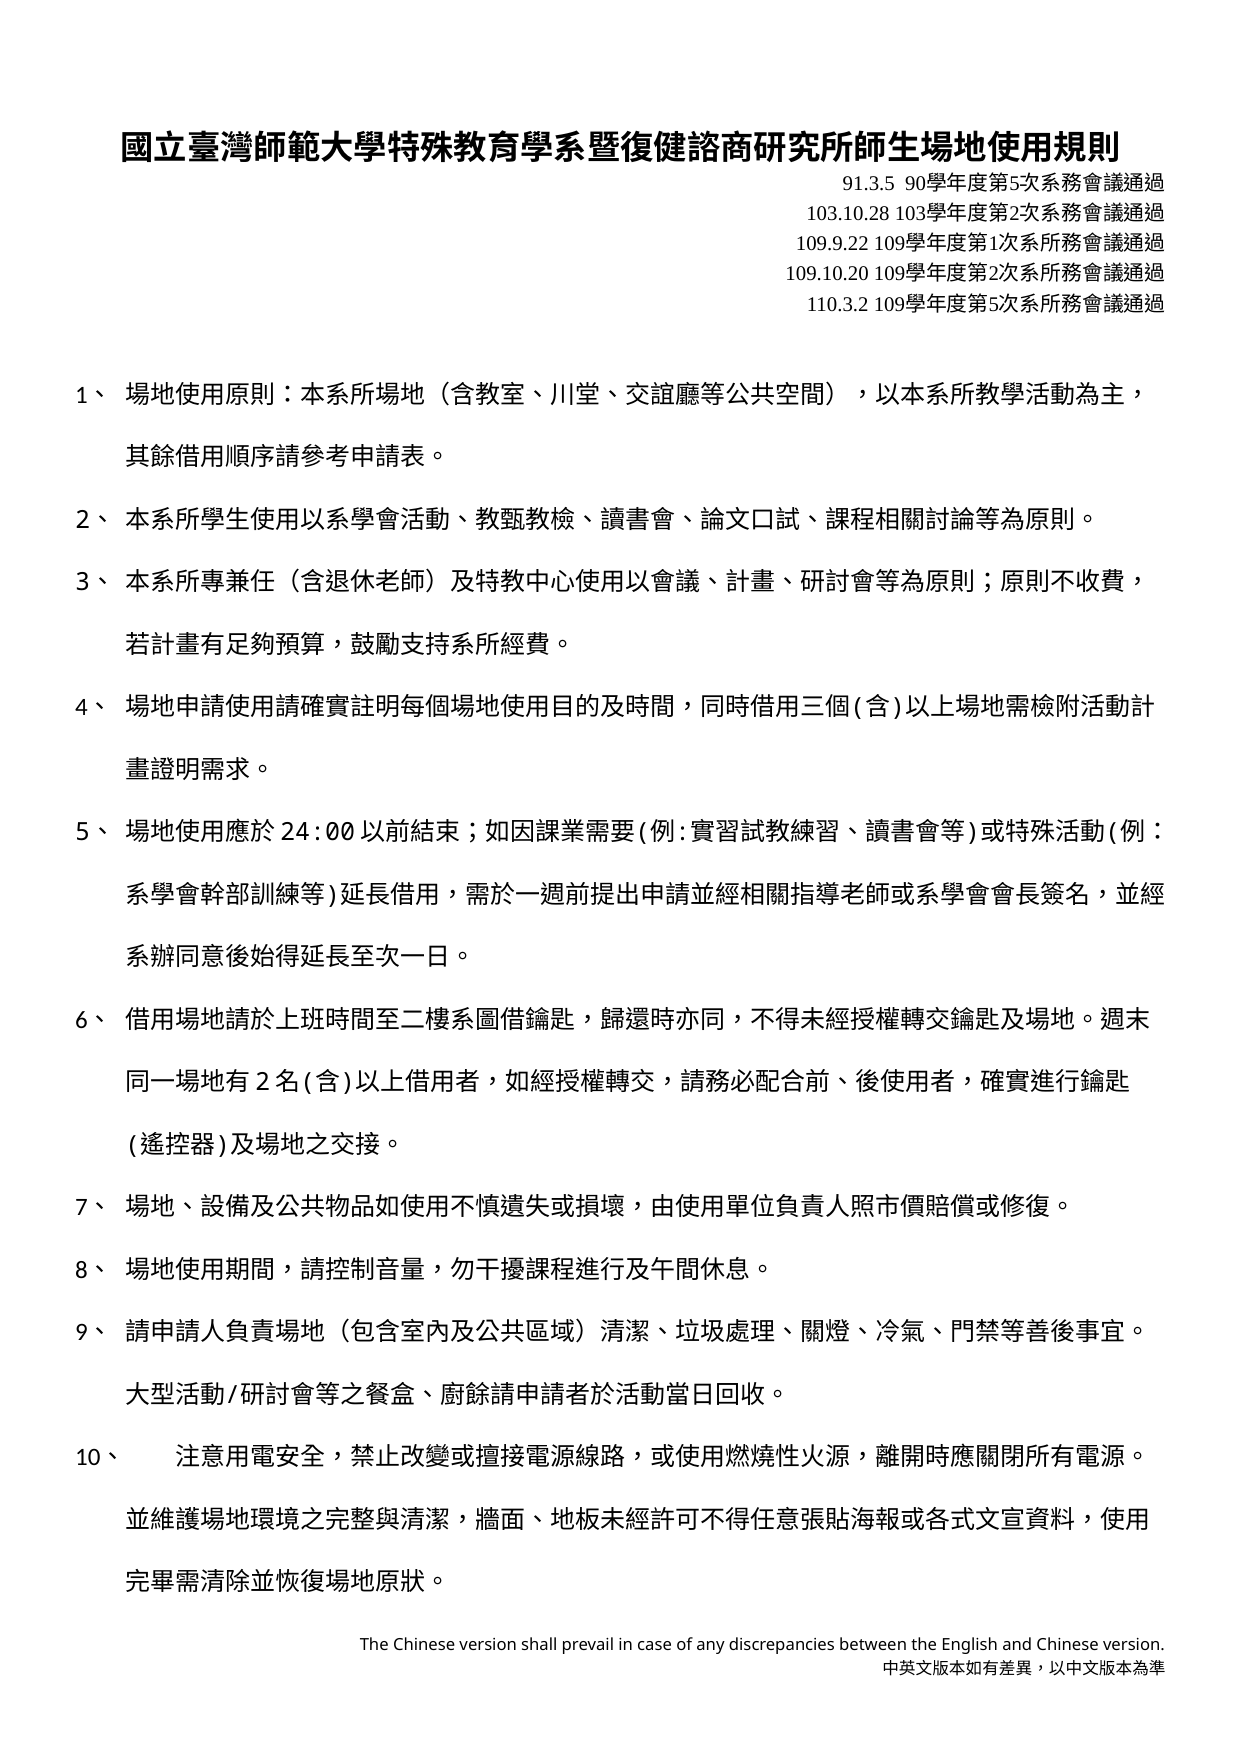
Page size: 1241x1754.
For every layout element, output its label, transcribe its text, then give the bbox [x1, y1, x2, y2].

list 本系所專兼任（含退休老師）及特教中心使用以會議、計畫、研討會等為原則；原則不收費，若計畫有足夠預算，鼓勵支持系所經費。 [75, 538, 1165, 663]
list 注意用電安全，禁止改變或擅接電源線路，或使用燃燒性火源，離開時應關閉所有電源。並維護場地環境之完整與清潔，牆面、地板未經許可不得任意張貼海報或各式文宣資料，使用完畢需清除並恢復場地原狀。 [75, 1413, 1165, 1601]
text 103.10.28 103學年度第2次系務會議通過 [75, 196, 1165, 226]
text 110.3.2 109學年度第5次系所務會議通過 [75, 287, 1165, 317]
text 91.3.5 90學年度第5次系務會議通過 [75, 166, 1165, 196]
list 場地使用原則：本系所場地（含教室、川堂、交誼廳等公共空間），以本系所教學活動為主，其餘借用順序請參考申請表。 [75, 351, 1165, 476]
list 請申請人負責場地（包含室內及公共區域）清潔、垃圾處理、關燈、冷氣、門禁等善後事宜。大型活動/研討會等之餐盒、廚餘請申請者於活動當日回收。 [75, 1288, 1165, 1413]
list 場地使用期間，請控制音量，勿干擾課程進行及午間休息。 [75, 1226, 1165, 1288]
text 國立臺灣師範大學特殊教育學系暨復健諮商研究所師生場地使用規則 [75, 103, 1165, 166]
list 場地申請使用請確實註明每個場地使用目的及時間，同時借用三個(含)以上場地需檢附活動計畫證明需求。 [75, 663, 1165, 788]
list 本系所學生使用以系學會活動、教甄教檢、讀書會、論文口試、課程相關討論等為原則。 [75, 476, 1165, 538]
text 109.9.22 109學年度第1次系所務會議通過 [75, 226, 1165, 257]
list 借用場地請於上班時間至二樓系圖借鑰匙，歸還時亦同，不得未經授權轉交鑰匙及場地。週末同一場地有2名(含)以上借用者，如經授權轉交，請務必配合前、後使用者，確實進行鑰匙(遙控器)及場地之交接。 [75, 976, 1165, 1163]
list 場地使用應於24:00以前結束；如因課業需要(例:實習試教練習、讀書會等)或特殊活動(例：系學會幹部訓練等)延長借用，需於一週前提出申請並經相關指導老師或系學會會長簽名，並經系辦同意後始得延長至次一日。 [75, 788, 1165, 976]
text 109.10.20 109學年度第2次系所務會議通過 [75, 257, 1165, 287]
list 場地、設備及公共物品如使用不慎遺失或損壞，由使用單位負責人照市價賠償或修復。 [75, 1163, 1165, 1226]
